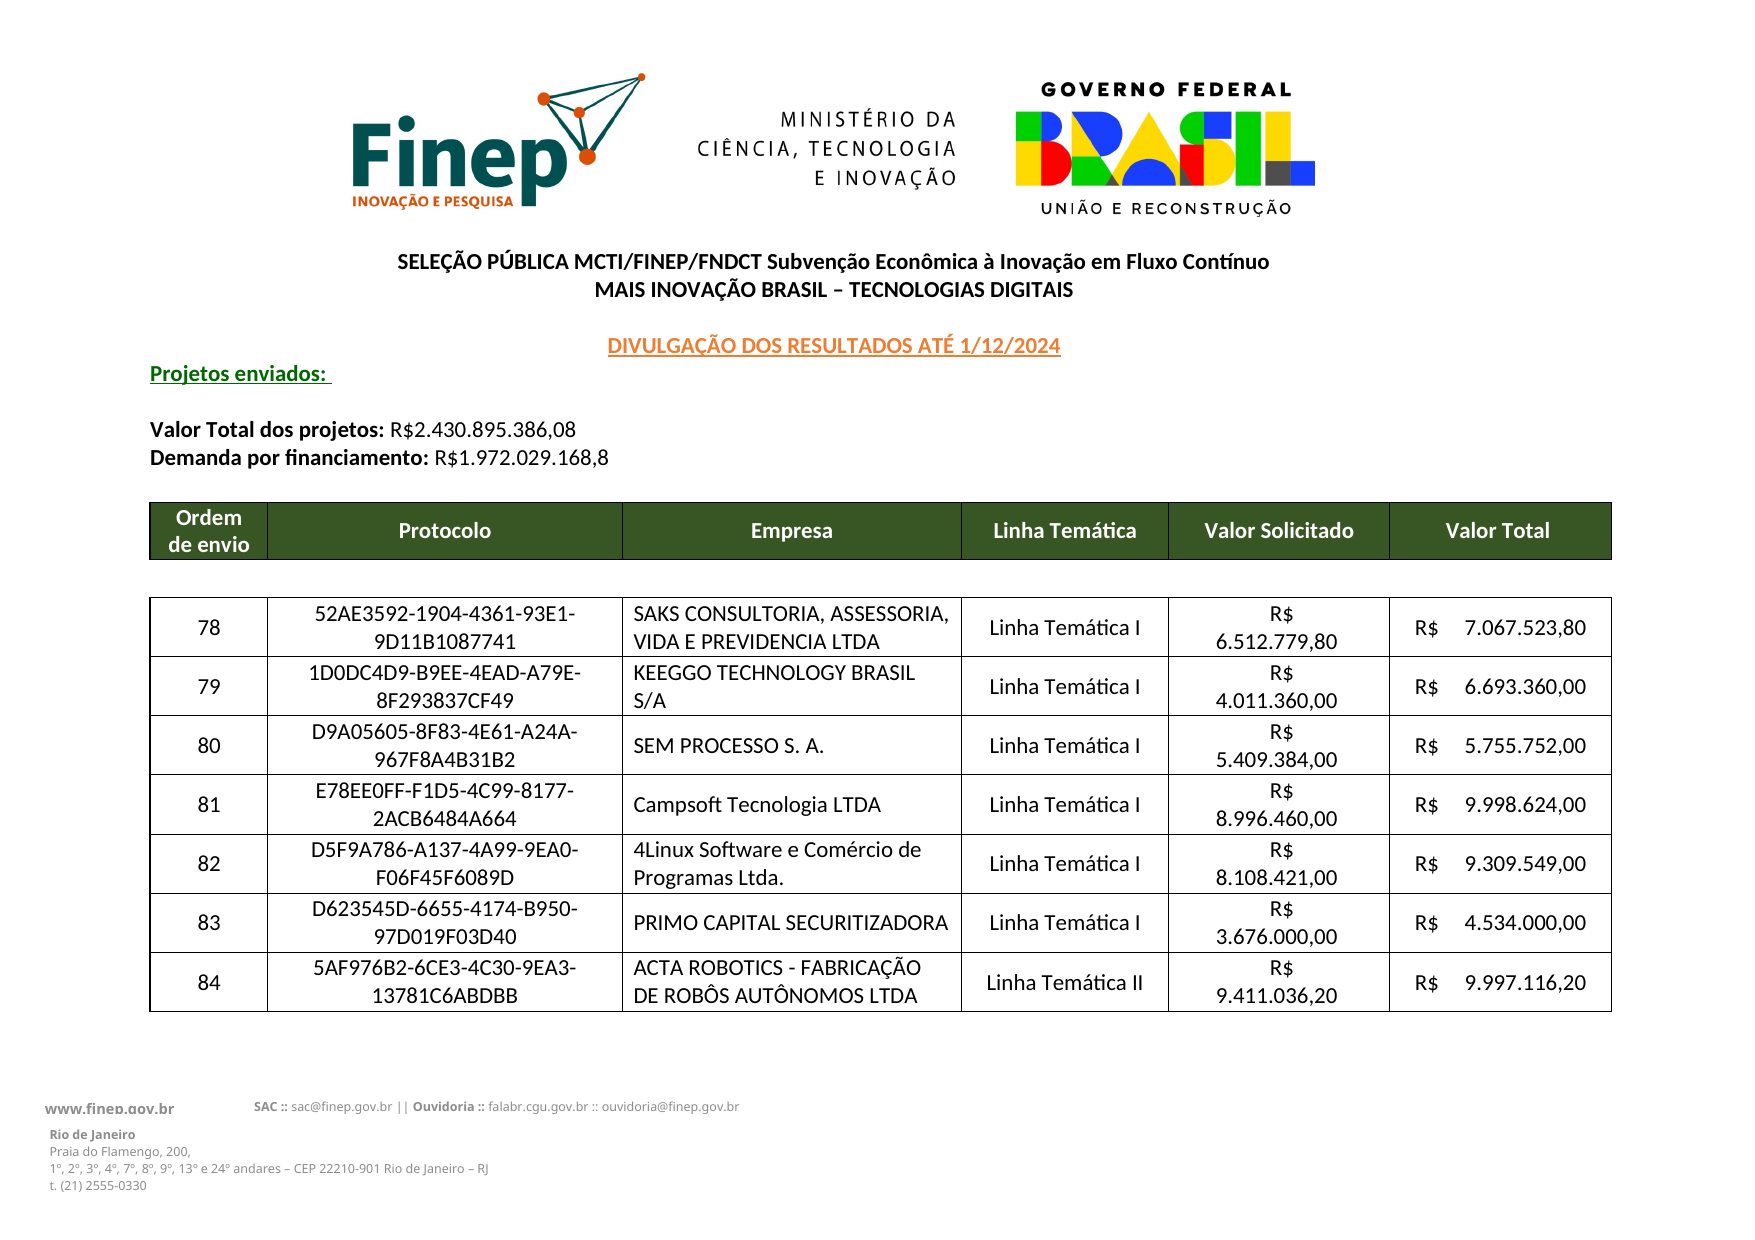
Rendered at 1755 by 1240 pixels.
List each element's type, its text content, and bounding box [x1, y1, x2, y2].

table_cell R$ 7.067.523,80 [1390, 598, 1611, 656]
table_cell R$ 6.512.779,80 [1169, 598, 1389, 656]
table_cell 84 [151, 953, 267, 1011]
table_cell R$ 9.411.036,20 [1169, 953, 1389, 1011]
table_cell 82 [151, 835, 267, 892]
table_cell 4Linux Software e Comércio de Programas Ltda. [623, 835, 961, 892]
table_cell Linha Temática I [962, 657, 1168, 715]
table_cell R$ 4.534.000,00 [1390, 894, 1611, 952]
table_cell KEEGGO TECHNOLOGY BRASIL S/A [623, 657, 961, 715]
table_cell R$ 3.676.000,00 [1169, 894, 1389, 952]
table_cell Linha Temática I [962, 775, 1168, 833]
table_cell 83 [151, 894, 267, 952]
table_cell R$ 9.997.116,20 [1390, 953, 1611, 1011]
table_cell 81 [151, 775, 267, 833]
table_cell 5AF976B2-6CE3-4C30-9EA3-13781C6ABDBB [268, 953, 622, 1011]
table_cell R$ 9.309.549,00 [1390, 835, 1611, 892]
table_cell D623545D-6655-4174-B950-97D019F03D40 [268, 894, 622, 952]
table_cell Campsoft Tecnologia LTDA [623, 775, 961, 833]
table_cell 1D0DC4D9-B9EE-4EAD-A79E-8F293837CF49 [268, 657, 622, 715]
table_cell R$ 9.998.624,00 [1390, 775, 1611, 833]
table_cell 80 [151, 716, 267, 774]
table_cell R$ 5.755.752,00 [1390, 716, 1611, 774]
table_cell D5F9A786-A137-4A99-9EA0-F06F45F6089D [268, 835, 622, 892]
table_cell PRIMO CAPITAL SECURITIZADORA [623, 894, 961, 952]
table_cell ACTA ROBOTICS - FABRICAÇÃO DE ROBÔS AUTÔNOMOS LTDA [623, 953, 961, 1011]
table_cell R$ 4.011.360,00 [1169, 657, 1389, 715]
table_cell D9A05605-8F83-4E61-A24A-967F8A4B31B2 [268, 716, 622, 774]
table_cell Linha Temática I [962, 894, 1168, 952]
table_cell Linha Temática I [962, 835, 1168, 892]
table_cell Linha Temática II [962, 953, 1168, 1011]
table_cell 52AE3592-1904-4361-93E1-9D11B1087741 [268, 598, 622, 656]
table_cell R$ 8.996.460,00 [1169, 775, 1389, 833]
table_cell Linha Temática I [962, 598, 1168, 656]
table_cell Linha Temática I [962, 716, 1168, 774]
table_cell R$ 5.409.384,00 [1169, 716, 1389, 774]
table_cell R$ 6.693.360,00 [1390, 657, 1611, 715]
table_cell E78EE0FF-F1D5-4C99-8177-2ACB6484A664 [268, 775, 622, 833]
table_cell SEM PROCESSO S. A. [623, 716, 961, 774]
table_cell 78 [151, 598, 267, 656]
table_cell SAKS CONSULTORIA, ASSESSORIA, VIDA E PREVIDENCIA LTDA [623, 598, 961, 656]
table_cell 79 [151, 657, 267, 715]
table_cell R$ 8.108.421,00 [1169, 835, 1389, 892]
